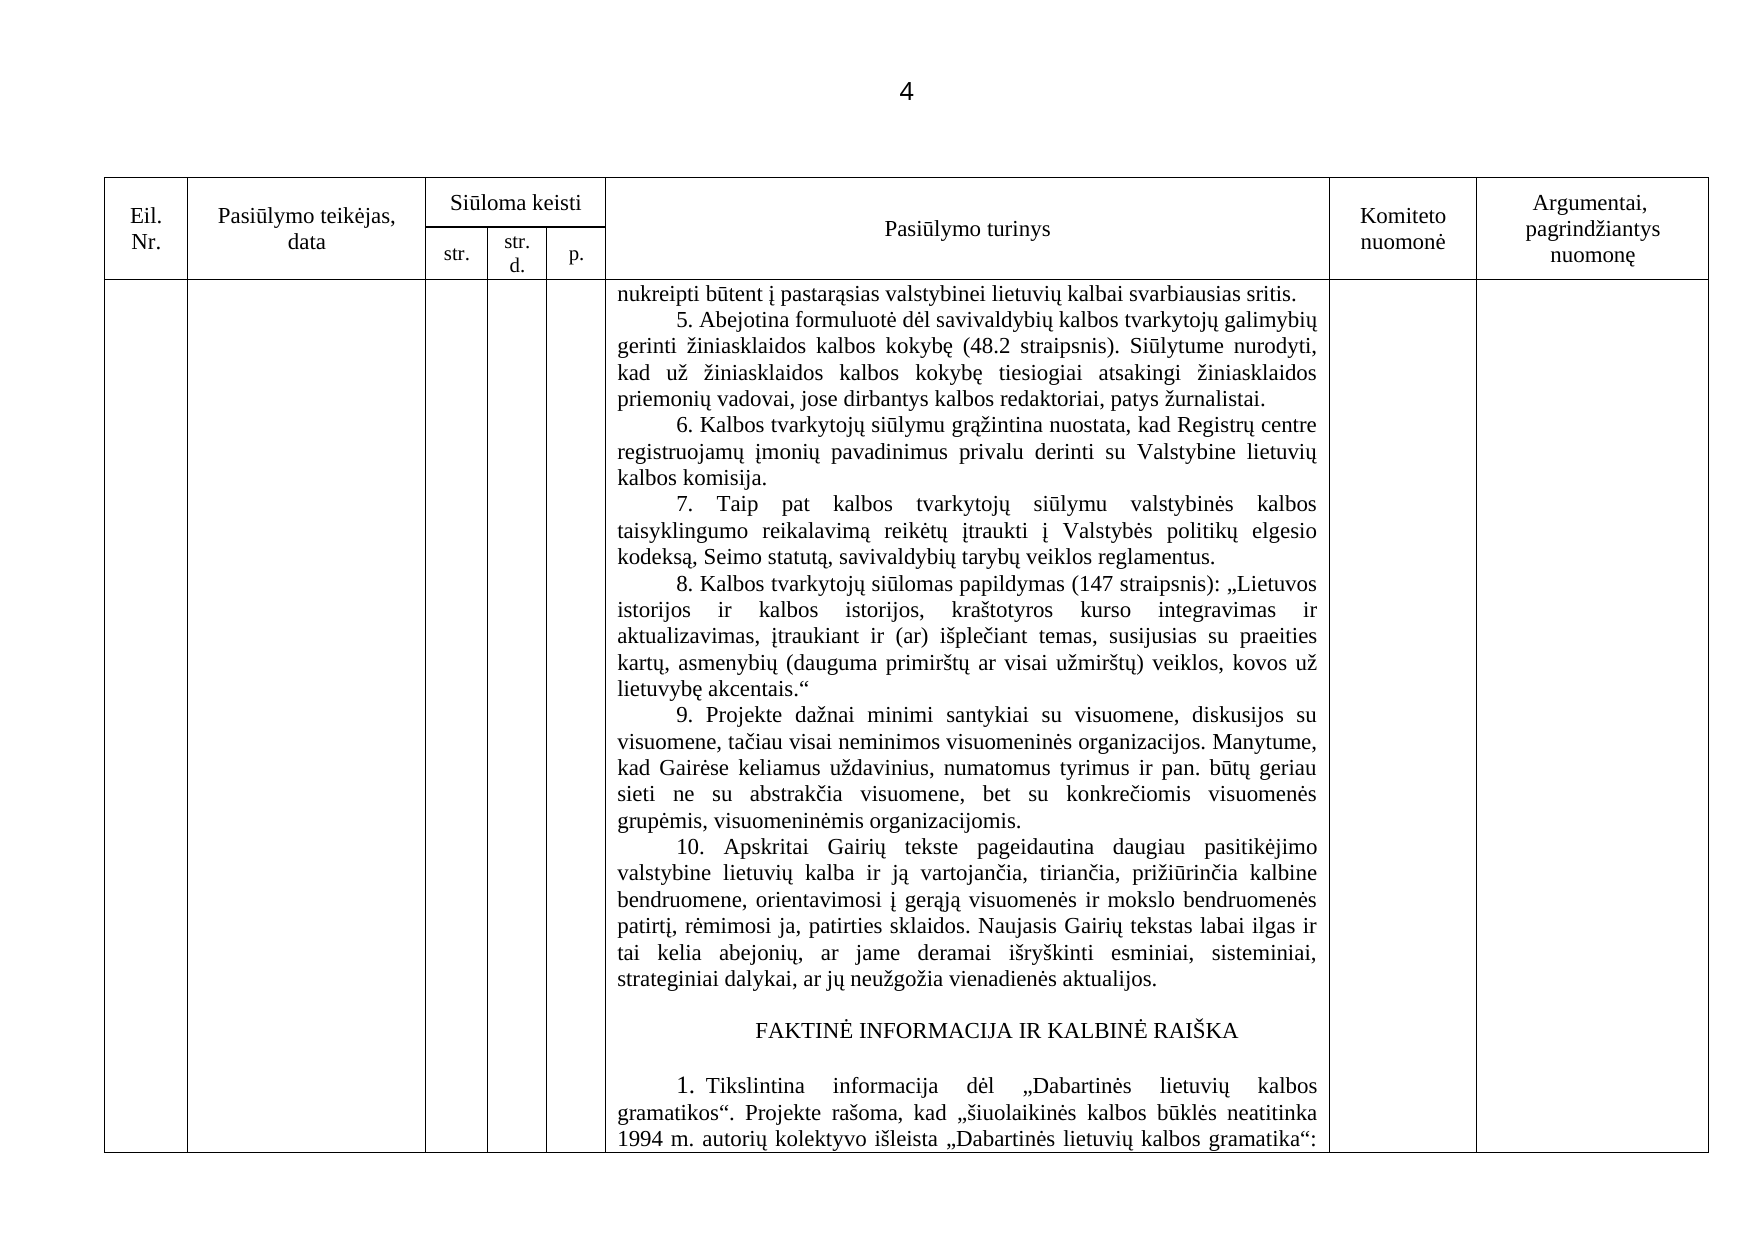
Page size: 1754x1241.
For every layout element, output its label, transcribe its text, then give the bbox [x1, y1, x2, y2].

table_header Argumentai, pagrindžiantys nuomonę [1477, 178, 1708, 279]
table_cell p. [547, 228, 605, 279]
table_cell [426, 280, 487, 1152]
table_header Komiteto nuomonė [1330, 178, 1476, 279]
table_cell [105, 280, 187, 1152]
table_cell nukreipti būtent į pastarąsias valstybinei lietuvių kalbai svarbiausias sritis. 5. Abejotina formuluotė dėl savivaldybių kalbos tvarkytojų galimybių gerinti žiniasklaidos kalbos kokybę (48.2 straipsnis). Siūlytume nurodyti, kad už žiniasklaidos kalbos kokybę tiesiogiai atsakingi žiniasklaidos priemonių vadovai, jose dirbantys kalbos redaktoriai, patys žurnalistai. 6. Kalbos tvarkytojų siūlymu grąžintina nuostata, kad Registrų centre registruojamų įmonių pavadinimus privalu derinti su Valstybine lietuvių kalbos komisija. 7. Taip pat kalbos tvarkytojų siūlymu valstybinės kalbos taisyklingumo reikalavimą reikėtų įtraukti į Valstybės politikų elgesio kodeksą, Seimo statutą, savivaldybių tarybų veiklos reglamentus. 8. Kalbos tvarkytojų siūlomas papildymas (147 straipsnis): „Lietuvos istorijos ir kalbos istorijos, kraštotyros kurso integravimas ir aktualizavimas, įtraukiant ir (ar) išplečiant temas, susijusias su praeities kartų, asmenybių (dauguma primirštų ar visai užmirštų) veiklos, kovos už lietuvybę akcentais.“ 9. Projekte dažnai minimi santykiai su visuomene, diskusijos su visuomene, tačiau visai neminimos visuomeninės organizacijos. Manytume, kad Gairėse keliamus uždavinius, numatomus tyrimus ir pan. būtų geriau sieti ne su abstrakčia visuomene, bet su konkrečiomis visuomenės grupėmis, visuomeninėmis organizacijomis. 10. Apskritai Gairių tekste pageidautina daugiau pasitikėjimo valstybine lietuvių kalba ir ją vartojančia, tiriančia, prižiūrinčia kalbine bendruomene, orientavimosi į gerąją visuomenės ir mokslo bendruomenės patirtį, rėmimosi ja, patirties sklaidos. Naujasis Gairių tekstas labai ilgas ir tai kelia abejonių, ar jame deramai išryškinti esminiai, sisteminiai, strateginiai dalykai, ar jų neužgožia vienadienės aktualijos. FAKTINĖ INFORMACIJA IR KALBINĖ RAIŠKA Tikslintina informacija dėl „Dabartinės lietuvių kalbos gramatikos“. Projekte rašoma, kad „šiuolaikinės kalbos būklės neatitinka 1994 m. autorių kolektyvo išleista „Dabartinės lietuvių kalbos gramatika“: [606, 280, 1329, 1152]
table_header Pasiūlymo turinys [606, 178, 1329, 279]
table_header Pasiūlymo teikėjas, data [188, 178, 425, 279]
table_cell str. d. [488, 228, 546, 279]
table_cell [1330, 280, 1476, 1152]
table_cell [188, 280, 425, 1152]
table_cell [488, 280, 546, 1152]
table_cell str. [426, 228, 487, 279]
table_cell [1477, 280, 1708, 1152]
table_cell [547, 280, 605, 1152]
table_header Eil. Nr. [105, 178, 187, 279]
table_header Siūloma keisti [426, 178, 605, 226]
